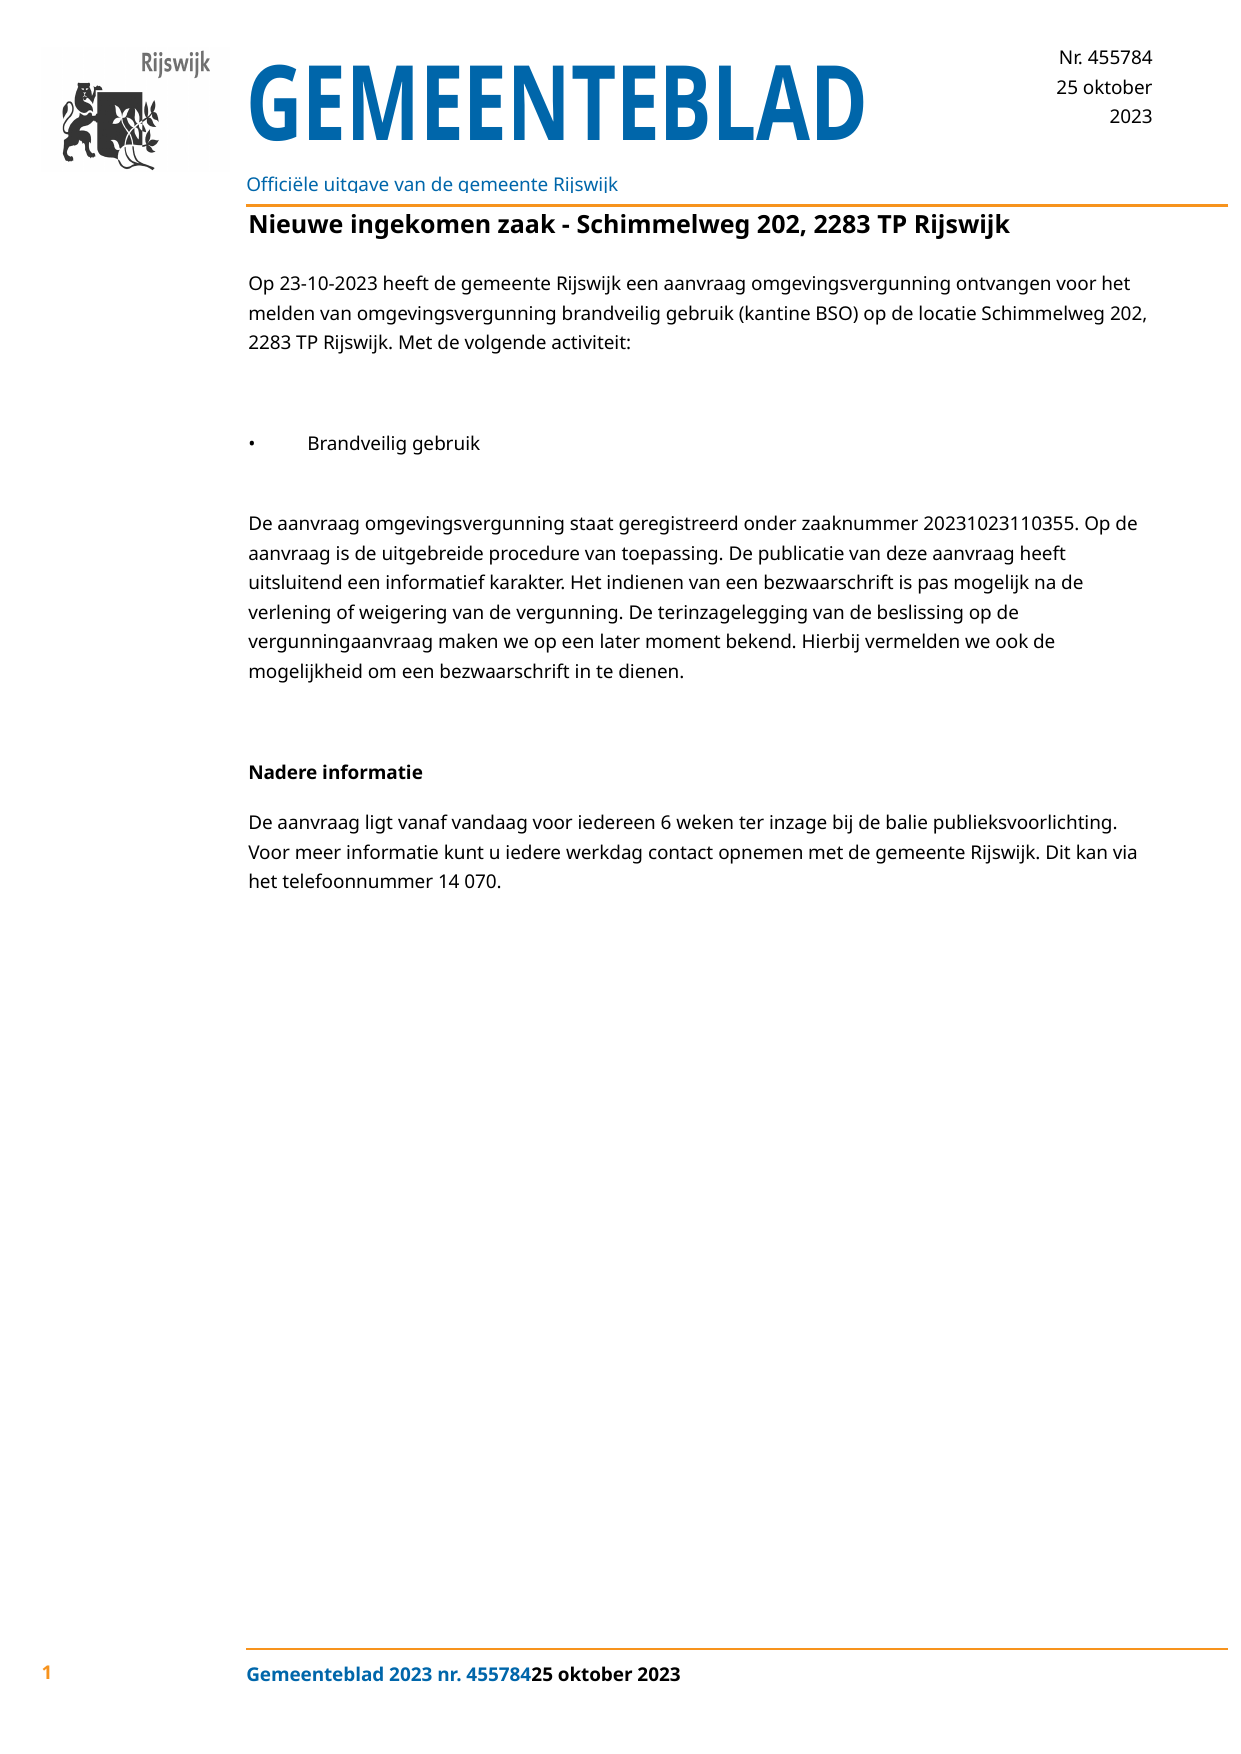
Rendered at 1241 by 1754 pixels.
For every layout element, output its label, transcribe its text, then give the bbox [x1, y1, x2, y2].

picture [41, 47, 231, 172]
text Nieuwe ingekomen zaak - Schimmelweg 202, 2283 TP Rijswijk [248, 207, 1152, 241]
list Brandveilig gebruik [248, 430, 1152, 456]
text De aanvraag omgevingsvergunning staat geregistreerd onder zaaknummer 20231023110355. Op de aanvraag is de uitgebreide procedure van toepassing. De publicatie van deze aanvraag heeft uitsluitend een informatief karakter. Het indienen van een bezwaarschrift is pas mogelijk na de verlening of weigering van de vergunning. De terinzagelegging van de beslissing op de vergunningaanvraag maken we op een later moment bekend. Hierbij vermelden we ook de mogelijkheid om een bezwaarschrift in te dienen. [248, 510, 1152, 684]
text Nadere informatie [248, 759, 1152, 785]
text De aanvraag ligt vanaf vandaag voor iedereen 6 weken ter inzage bij de balie publieksvoorlichting. Voor meer informatie kunt u iedere werkdag contact opnemen met de gemeente Rijswijk. Dit kan via het telefoonnummer 14 070. [248, 809, 1152, 894]
text Op 23-10-2023 heeft de gemeente Rijswijk een aanvraag omgevingsvergunning ontvangen voor het melden van omgevingsvergunning brandveilig gebruik (kantine BSO) op de locatie Schimmelweg 202, 2283 TP Rijswijk. Met de volgende activiteit: [248, 270, 1152, 355]
